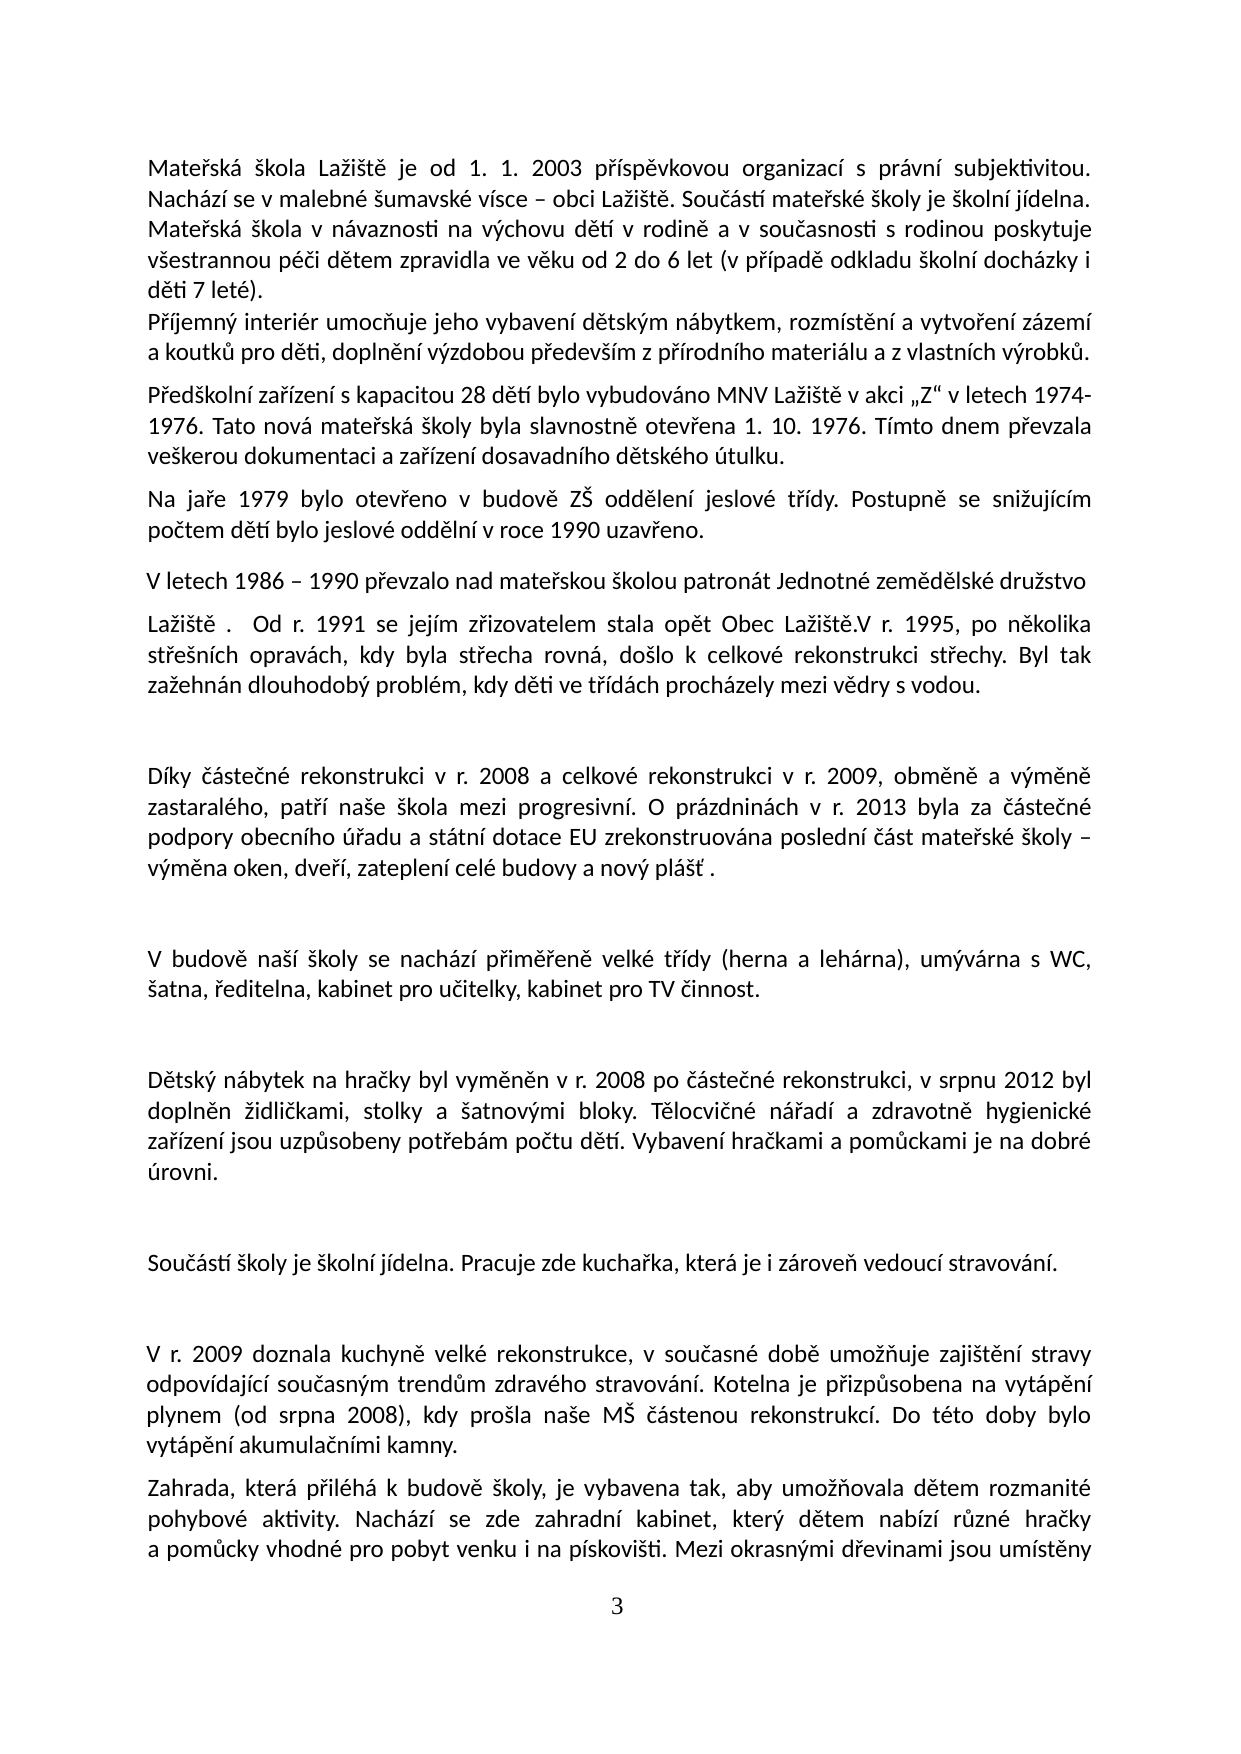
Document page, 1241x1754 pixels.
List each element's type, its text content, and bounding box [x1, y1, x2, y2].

text V letech 1986 – 1990 převzalo nad mateřskou školou patronát Jednotné zemědělské družstvo [146, 566, 1093, 596]
text Příjemný interiér umocňuje jeho vybavení dětským nábytkem, rozmístění a vytvoření zázemí a koutků pro děti, doplnění výzdobou především z přírodního materiálu a z vlastních výrobků. [147, 306, 1093, 367]
text Předškolní zařízení s kapacitou 28 dětí bylo vybudováno MNV Lažiště v akci „Z“ v letech 1974-1976. Tato nová mateřská školy byla slavnostně otevřena 1. 10. 1976. Tímto dnem převzala veškerou dokumentaci a zařízení dosavadního dětského útulku. [147, 379, 1093, 471]
text Na jaře 1979 bylo otevřeno v budově ZŠ oddělení jeslové třídy. Postupně se snižujícím počtem dětí bylo jeslové oddělní v roce 1990 uzavřeno. [147, 483, 1093, 544]
text Díky částečné rekonstrukci v r. 2008 a celkové rekonstrukci v r. 2009, obměně a výměně zastaralého, patří naše škola mezi progresivní. O prázdninách v r. 2013 byla za částečné podpory obecního úřadu a státní dotace EU zrekonstruována poslední část mateřské školy – výměna oken, dveří, zateplení celé budovy a nový plášť . [147, 761, 1093, 883]
text Lažiště . Od r. 1991 se jejím zřizovatelem stala opět Obec Lažiště.V r. 1995, po několika střešních opravách, kdy byla střecha rovná, došlo k celkové rekonstrukci střechy. Byl tak zažehnán dlouhodobý problém, kdy děti ve třídách procházely mezi vědry s vodou. [147, 608, 1093, 700]
text V r. 2009 doznala kuchyně velké rekonstrukce, v současné době umožňuje zajištění stravy odpovídající současným trendům zdravého stravování. Kotelna je přizpůsobena na vytápění plynem (od srpna 2008), kdy prošla naše MŠ částenou rekonstrukcí. Do této doby bylo vytápění akumulačními kamny. [146, 1338, 1093, 1460]
text Součástí školy je školní jídelna. Pracuje zde kuchařka, která je i zároveň vedoucí stravování. [147, 1247, 1093, 1277]
text Dětský nábytek na hračky byl vyměněn v r. 2008 po částečné rekonstrukci, v srpnu 2012 byl doplněn židličkami, stolky a šatnovými bloky. Tělocvičné nářadí a zdravotně hygienické zařízení jsou uzpůsobeny potřebám počtu dětí. Vybavení hračkami a pomůckami je na dobré úrovni. [147, 1064, 1093, 1187]
text Mateřská škola Lažiště je od 1. 1. 2003 příspěvkovou organizací s právní subjektivitou. Nachází se v malebné šumavské vísce – obci Lažiště. Součástí mateřské školy je školní jídelna. Mateřská škola v návaznosti na výchovu dětí v rodině a v současnosti s rodinou poskytuje všestrannou péči dětem zpravidla ve věku od 2 do 6 let (v případě odkladu školní docházky i děti 7 leté). [147, 152, 1093, 305]
text V budově naší školy se nachází přiměřeně velké třídy (herna a lehárna), umývárna s WC, šatna, ředitelna, kabinet pro učitelky, kabinet pro TV činnost. [147, 943, 1093, 1004]
text Zahrada, která přiléhá k budově školy, je vybavena tak, aby umožňovala dětem rozmanité pohybové aktivity. Nachází se zde zahradní kabinet, který dětem nabízí různé hračky a pomůcky vhodné pro pobyt venku i na pískovišti. Mezi okrasnými dřevinami jsou umístěny [147, 1472, 1093, 1564]
